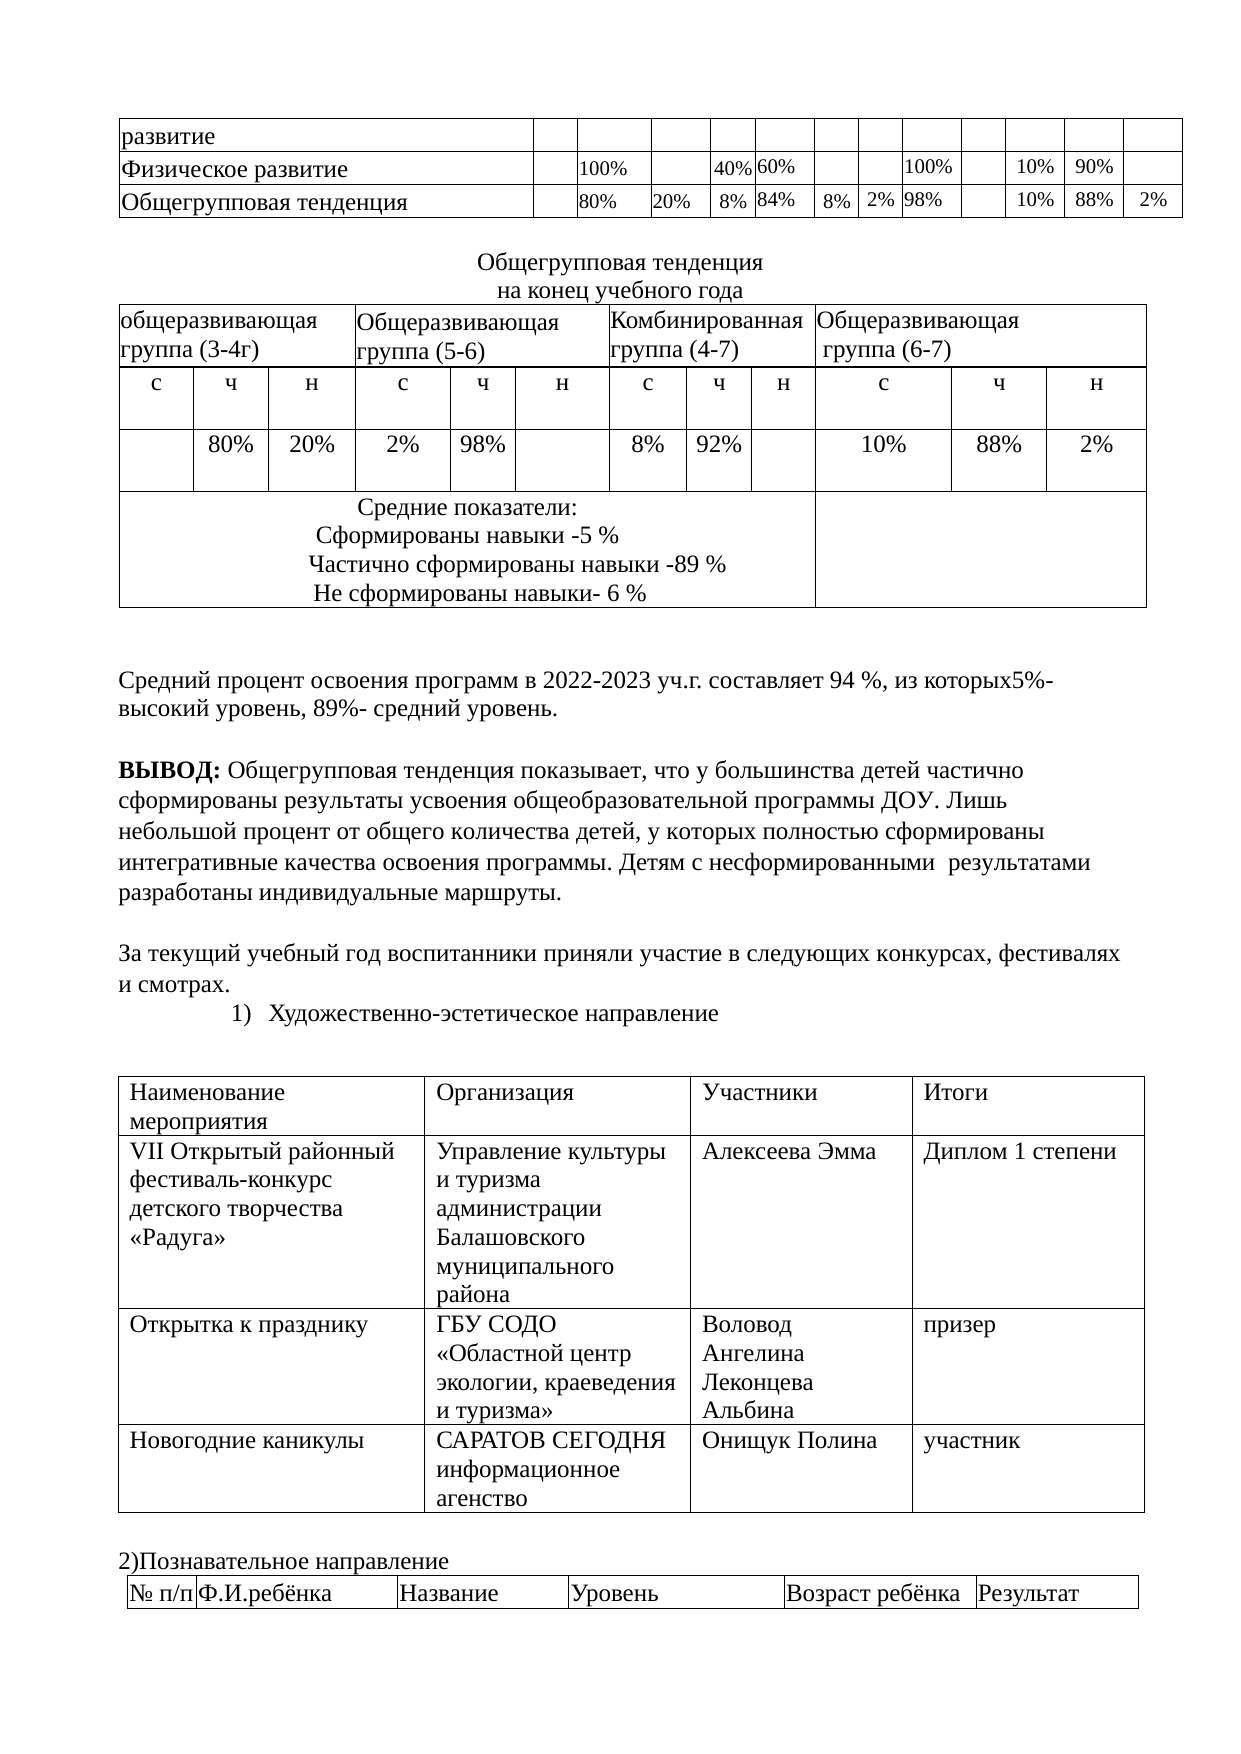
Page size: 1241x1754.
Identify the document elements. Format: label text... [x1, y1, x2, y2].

table_cell [903, 119, 961, 151]
table_cell 10% [1006, 185, 1064, 217]
table_cell Физическое развитие [120, 152, 533, 184]
table_cell развитие [120, 119, 533, 151]
table_header Организация [425, 1077, 690, 1135]
table_header Итоги [913, 1077, 1144, 1135]
table_cell Управление культуры и туризма администрации Балашовского муниципального района [425, 1136, 690, 1308]
table_cell 88% [1065, 185, 1123, 217]
table_header Возраст ребёнка [785, 1576, 976, 1608]
table_cell 20% [652, 185, 710, 217]
table_header Комбинированная группа (4-7) [610, 305, 815, 366]
text Общегрупповая тенденция [118, 247, 1122, 275]
table_cell 90% [1065, 152, 1123, 184]
table_header общеразвивающая группа (3-4г) [120, 305, 355, 366]
table_cell [816, 492, 1146, 607]
text Средний процент освоения программ в 2022-2023 уч.г. составляет 94 %, из которых5%- высокий уровень, 89%- средний уровень. [118, 665, 1122, 722]
table_cell н [516, 368, 609, 428]
table_cell Воловод Ангелина Леконцева Альбина [691, 1309, 912, 1424]
table_cell н [269, 368, 355, 428]
table_cell [534, 152, 577, 184]
table_cell [1124, 152, 1182, 184]
table_cell с [120, 368, 193, 428]
table_cell [1065, 119, 1123, 151]
table_header Участники [691, 1077, 912, 1135]
table_cell [859, 119, 902, 151]
text 2)Познавательное направление [118, 1546, 1122, 1575]
table_header Общеразвивающая группа (5-6) [356, 305, 609, 366]
table_cell 2% [356, 430, 450, 491]
table_cell Диплом 1 степени [913, 1136, 1144, 1308]
table_cell Онищук Полина [691, 1425, 912, 1512]
table_header Наименование мероприятия [119, 1077, 424, 1135]
table_cell [652, 152, 710, 184]
table_cell 2% [1124, 185, 1182, 217]
table_cell 10% [1006, 152, 1064, 184]
table_cell 20% [269, 430, 355, 491]
table_cell [752, 430, 815, 491]
table_cell [756, 119, 814, 151]
table_cell ч [952, 368, 1046, 428]
text За текущий учебный год воспитанники приняли участие в следующих конкурсах, фестивалях и смотрах. [118, 937, 1122, 998]
table_cell 92% [687, 430, 751, 491]
table_cell участник [913, 1425, 1144, 1512]
table_cell Средние показатели: Сформированы навыки -5 % Частично сформированы навыки -89 % Не сформированы навыки- 6 % [120, 492, 815, 607]
table_cell [815, 152, 858, 184]
table_cell [120, 430, 193, 491]
text на конец учебного года [118, 275, 1122, 304]
table_cell н [752, 368, 815, 428]
table_cell с [610, 368, 686, 428]
table_cell [962, 185, 1005, 217]
table_cell Общегрупповая тенденция [120, 185, 533, 217]
table_cell с [816, 368, 951, 428]
table_cell САРАТОВ СЕГОДНЯ информационное агенство [425, 1425, 690, 1512]
table_cell 100% [578, 152, 651, 184]
table_cell ч [194, 368, 268, 428]
table_cell [578, 119, 651, 151]
table_cell [1006, 119, 1064, 151]
table_header Название [398, 1576, 568, 1608]
table_cell 98% [903, 185, 961, 217]
table_header Уровень [569, 1576, 784, 1608]
table_header Общеразвивающая группа (6-7) [816, 305, 1146, 366]
table_cell 8% [610, 430, 686, 491]
table_cell 2% [859, 185, 902, 217]
table_header Результат [977, 1576, 1138, 1608]
table_cell [534, 119, 577, 151]
table_cell с [356, 368, 450, 428]
table_header № п/п [128, 1576, 196, 1608]
table_cell ч [451, 368, 515, 428]
table_cell ч [687, 368, 751, 428]
table_cell Алексеева Эмма [691, 1136, 912, 1308]
table_cell 80% [194, 430, 268, 491]
table_cell [859, 152, 902, 184]
table_cell 98% [451, 430, 515, 491]
table_cell [534, 185, 577, 217]
table_cell ГБУ СОДО «Областной центр экологии, краеведения и туризма» [425, 1309, 690, 1424]
table_cell Новогодние каникулы [119, 1425, 424, 1512]
table_cell 80% [578, 185, 651, 217]
table_cell 84% [756, 185, 814, 217]
table_cell Открытка к празднику [119, 1309, 424, 1424]
list Художественно-эстетическое направление [231, 998, 1122, 1027]
table_cell [711, 119, 755, 151]
table_cell [516, 430, 609, 491]
table_cell 2% [1047, 430, 1146, 491]
table_cell 8% [711, 185, 755, 217]
table_cell VII Открытый районный фестиваль-конкурс детского творчества «Радуга» [119, 1136, 424, 1308]
table_cell [962, 119, 1005, 151]
text ВЫВОД: Общегрупповая тенденция показывает, что у большинства детей частично сформированы результаты усвоения общеобразовательной программы ДОУ. Лишь небольшой процент от общего количества детей, у которых полностью сформированы интегративные качества освоения программы. Детям с несформированными результатами разработаны индивидуальные маршруты. [118, 753, 1122, 906]
table_cell 88% [952, 430, 1046, 491]
table_cell н [1047, 368, 1146, 428]
table_cell 10% [816, 430, 951, 491]
table_cell [652, 119, 710, 151]
table_cell [962, 152, 1005, 184]
table_cell 40% [711, 152, 755, 184]
table_header Ф.И.ребёнка [197, 1576, 397, 1608]
table_cell [1124, 119, 1182, 151]
table_cell 100% [903, 152, 961, 184]
table_cell [815, 119, 858, 151]
table_cell призер [913, 1309, 1144, 1424]
table_cell 8% [815, 185, 858, 217]
table_cell 60% [756, 152, 814, 184]
